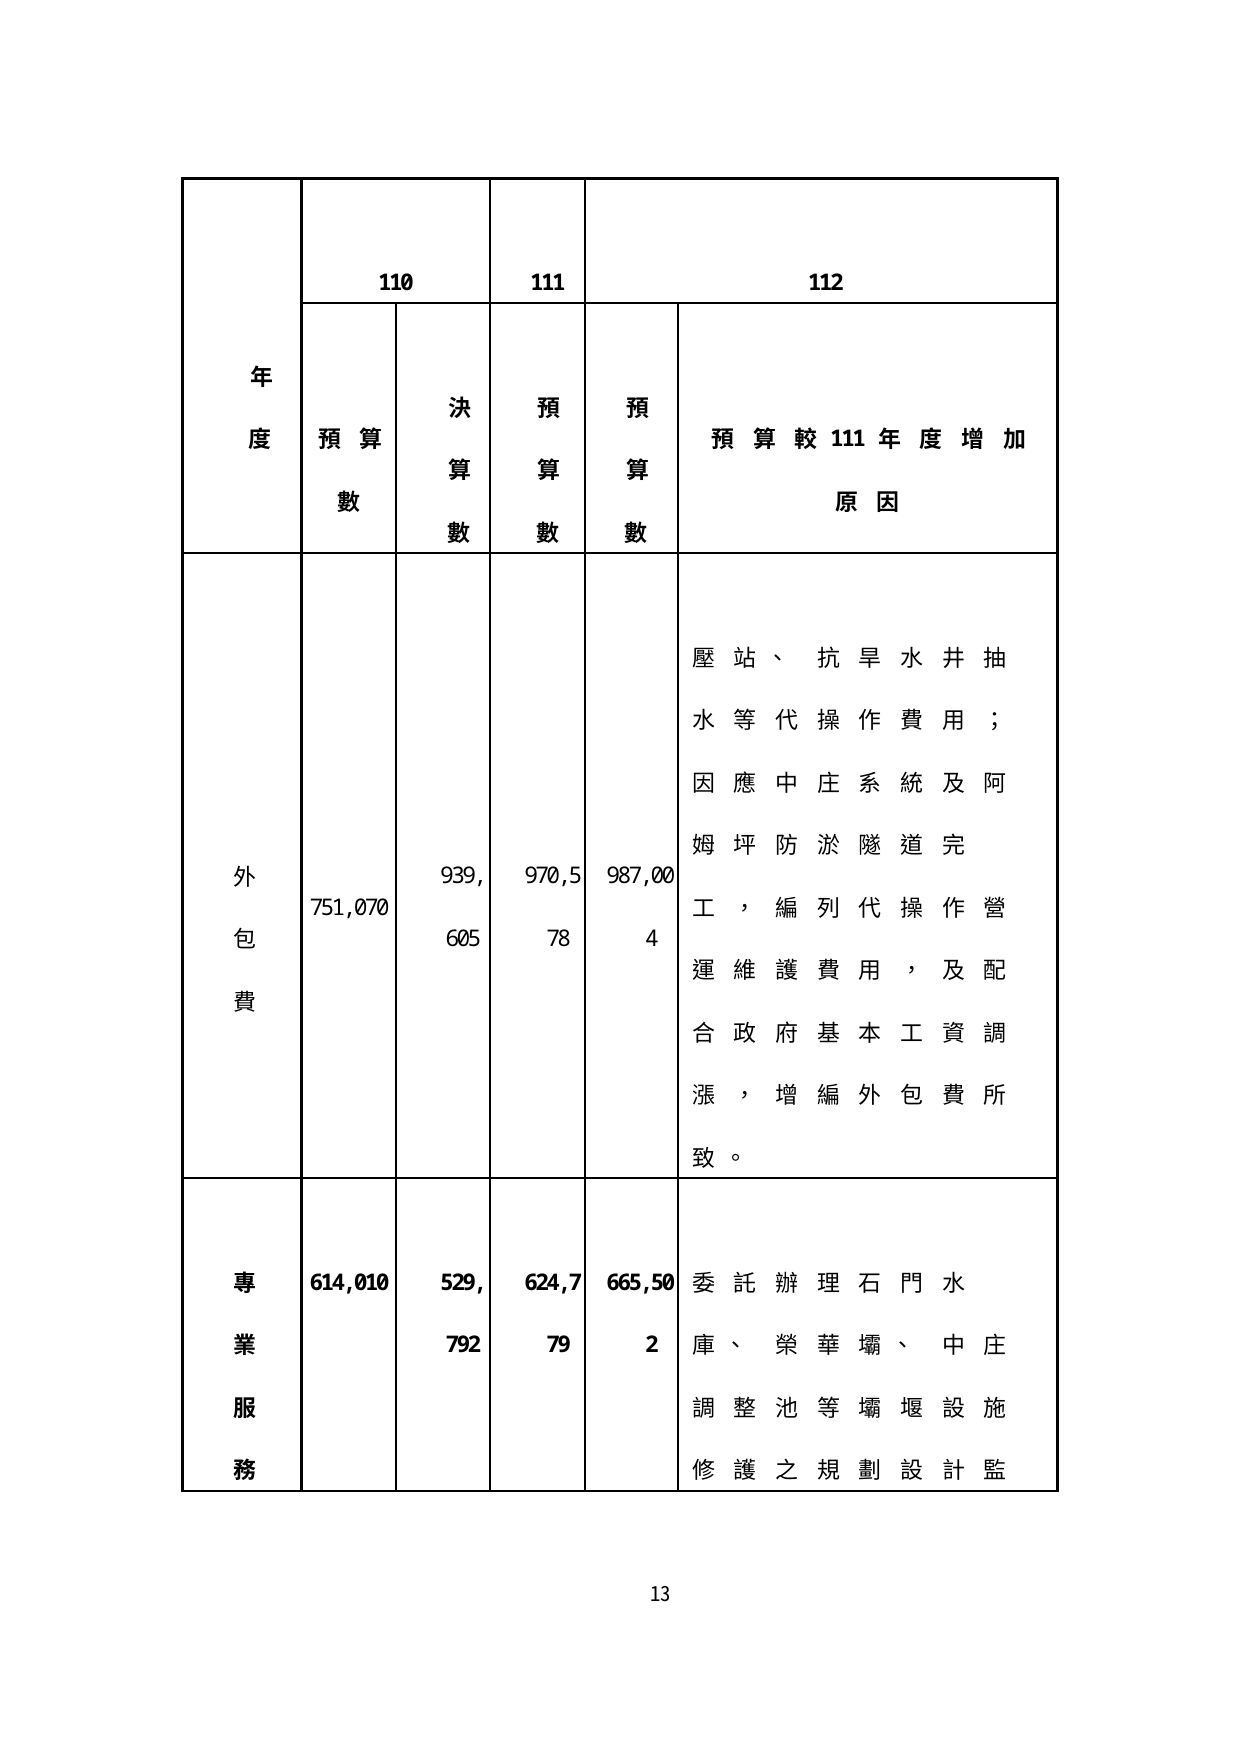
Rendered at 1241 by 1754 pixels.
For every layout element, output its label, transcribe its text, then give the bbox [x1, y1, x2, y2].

table_cell 預算較111年度增加原因 [679, 304, 1056, 552]
table_cell 壓站、抗旱水井抽水等代操作費用；因應中庄系統及阿姆坪防淤隧道完工，編列代操作營運維護費用，及配合政府基本工資調漲，增編外包費所致。 [679, 554, 1056, 1177]
table_cell 專業服務 [184, 1179, 300, 1490]
table_cell 決算數 [397, 304, 489, 552]
table_header 111 [491, 180, 584, 302]
table_cell 624,779 [491, 1179, 584, 1490]
table_cell 751,070 [303, 554, 395, 1177]
table_cell 665,502 [586, 1179, 677, 1490]
table_cell 939,605 [397, 554, 489, 1177]
table_cell 529,792 [397, 1179, 489, 1490]
table_cell 614,010 [303, 1179, 395, 1490]
table_header 年度 [184, 180, 300, 552]
table_cell 970,578 [491, 554, 584, 1177]
table_cell 預算數 [303, 304, 395, 552]
table_header 112 [586, 180, 1056, 302]
table_cell 預算數 [586, 304, 677, 552]
table_cell 外包費 [184, 554, 300, 1177]
table_header 110 [303, 180, 489, 302]
table_cell 預算數 [491, 304, 584, 552]
table_cell 委託辦理石門水庫、榮華壩、中庄調整池等壩堰設施修護之規劃設計監 [679, 1179, 1056, 1490]
table_cell 987,004 [586, 554, 677, 1177]
